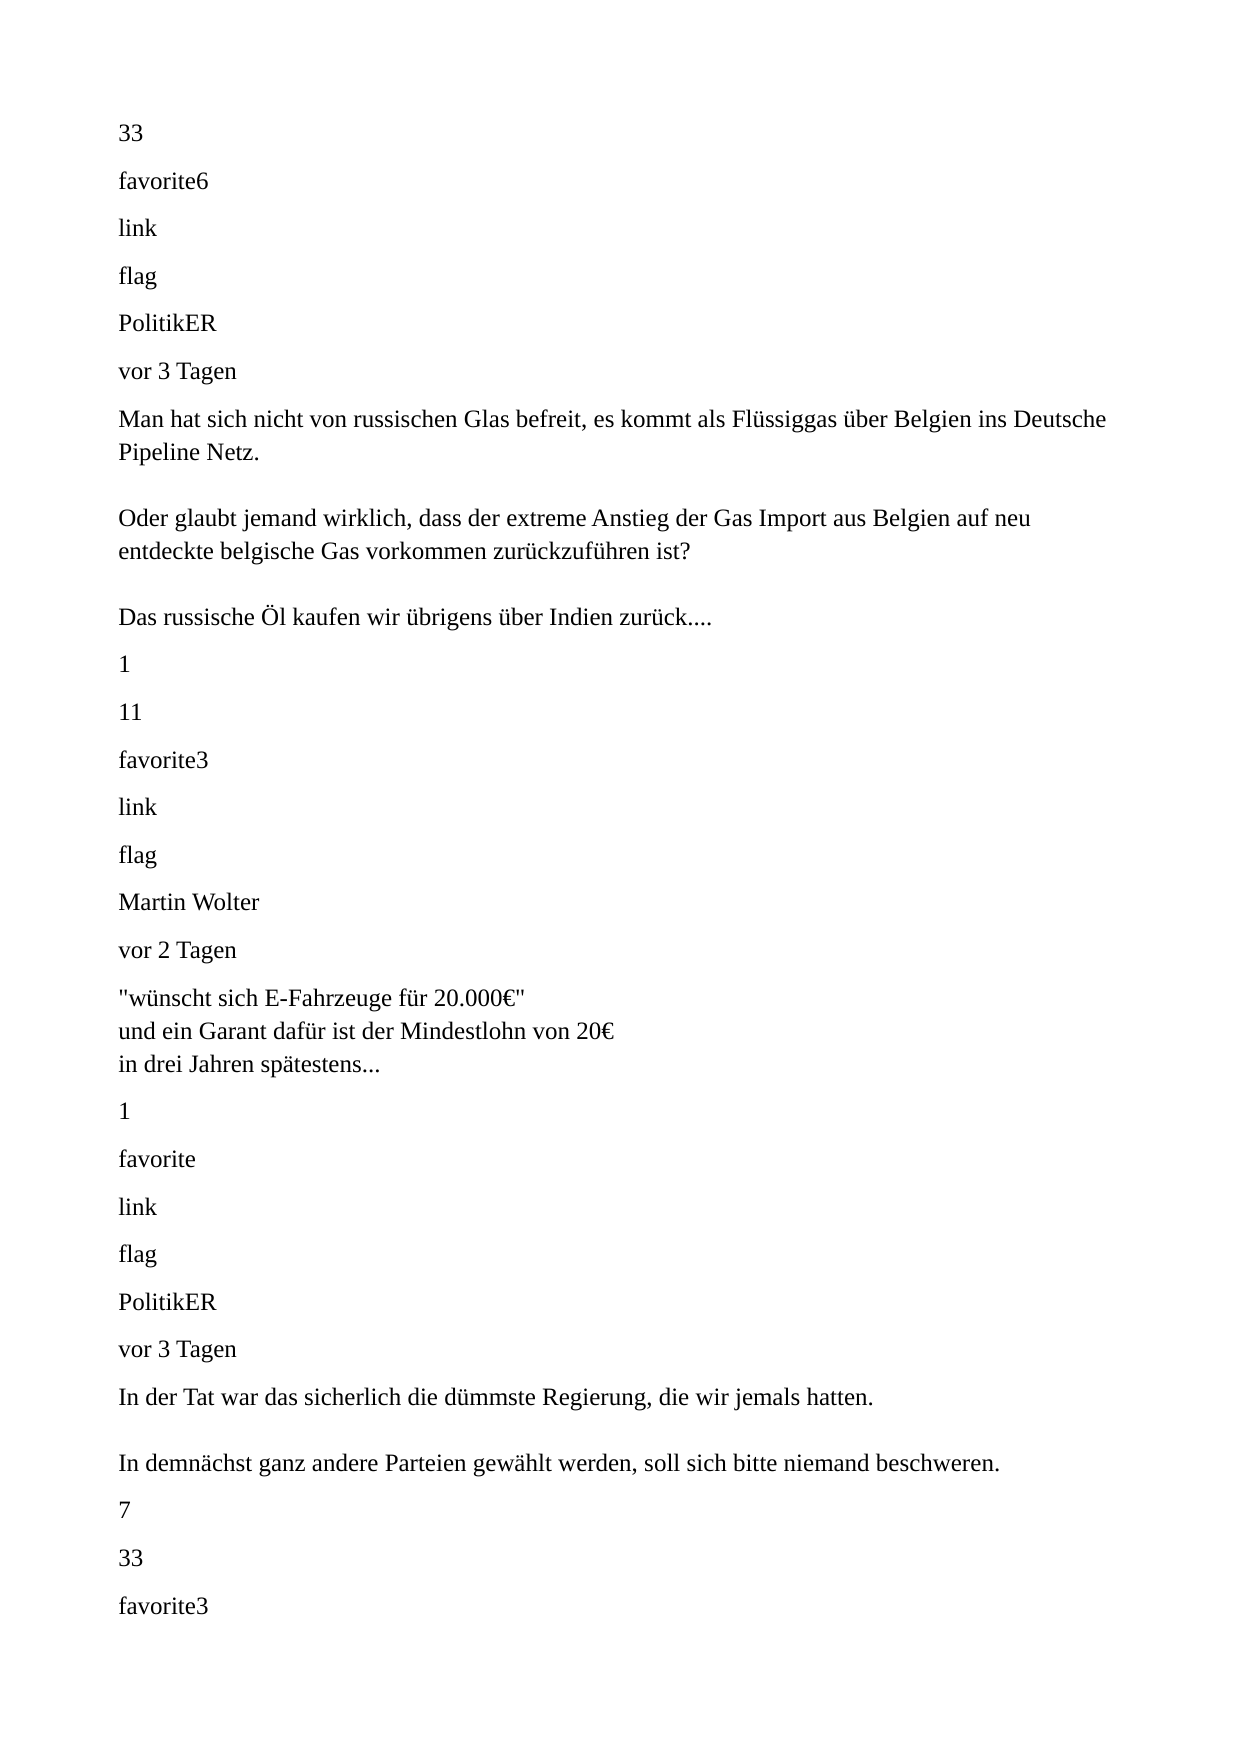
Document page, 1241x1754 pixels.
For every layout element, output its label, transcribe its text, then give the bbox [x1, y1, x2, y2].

text PolitikER [118, 308, 1122, 337]
text link [118, 792, 1122, 821]
text vor 2 Tagen [118, 935, 1122, 964]
text 7 [118, 1496, 1122, 1524]
text "wünscht sich E-Fahrzeuge für 20.000€" und ein Garant dafür ist der Mindestlohn von 20€ in drei Jahren spätestens... [118, 983, 1122, 1077]
text favorite3 [118, 1591, 1122, 1619]
text Martin Wolter [118, 887, 1122, 916]
text favorite [118, 1144, 1122, 1173]
text favorite6 [118, 166, 1122, 194]
text 33 [118, 118, 1122, 147]
text 1 [118, 1096, 1122, 1125]
text 11 [118, 697, 1122, 726]
text flag [118, 840, 1122, 869]
text 33 [118, 1543, 1122, 1572]
text flag [118, 1239, 1122, 1268]
text PolitikER [118, 1287, 1122, 1316]
text favorite3 [118, 745, 1122, 773]
text Man hat sich nicht von russischen Glas befreit, es kommt als Flüssiggas über Belgien ins Deutsche Pipeline Netz. Oder glaubt jemand wirklich, dass der extreme Anstieg der Gas Import aus Belgien auf neu entdeckte belgische Gas vorkommen zurückzuführen ist? Das russische Öl kaufen wir übrigens über Indien zurück.... [118, 404, 1122, 631]
text vor 3 Tagen [118, 356, 1122, 385]
text link [118, 1192, 1122, 1220]
text flag [118, 261, 1122, 290]
text vor 3 Tagen [118, 1334, 1122, 1363]
text link [118, 213, 1122, 242]
text In der Tat war das sicherlich die dümmste Regierung, die wir jemals hatten. In demnächst ganz andere Parteien gewählt werden, soll sich bitte niemand beschweren. [118, 1382, 1122, 1477]
text 1 [118, 649, 1122, 678]
